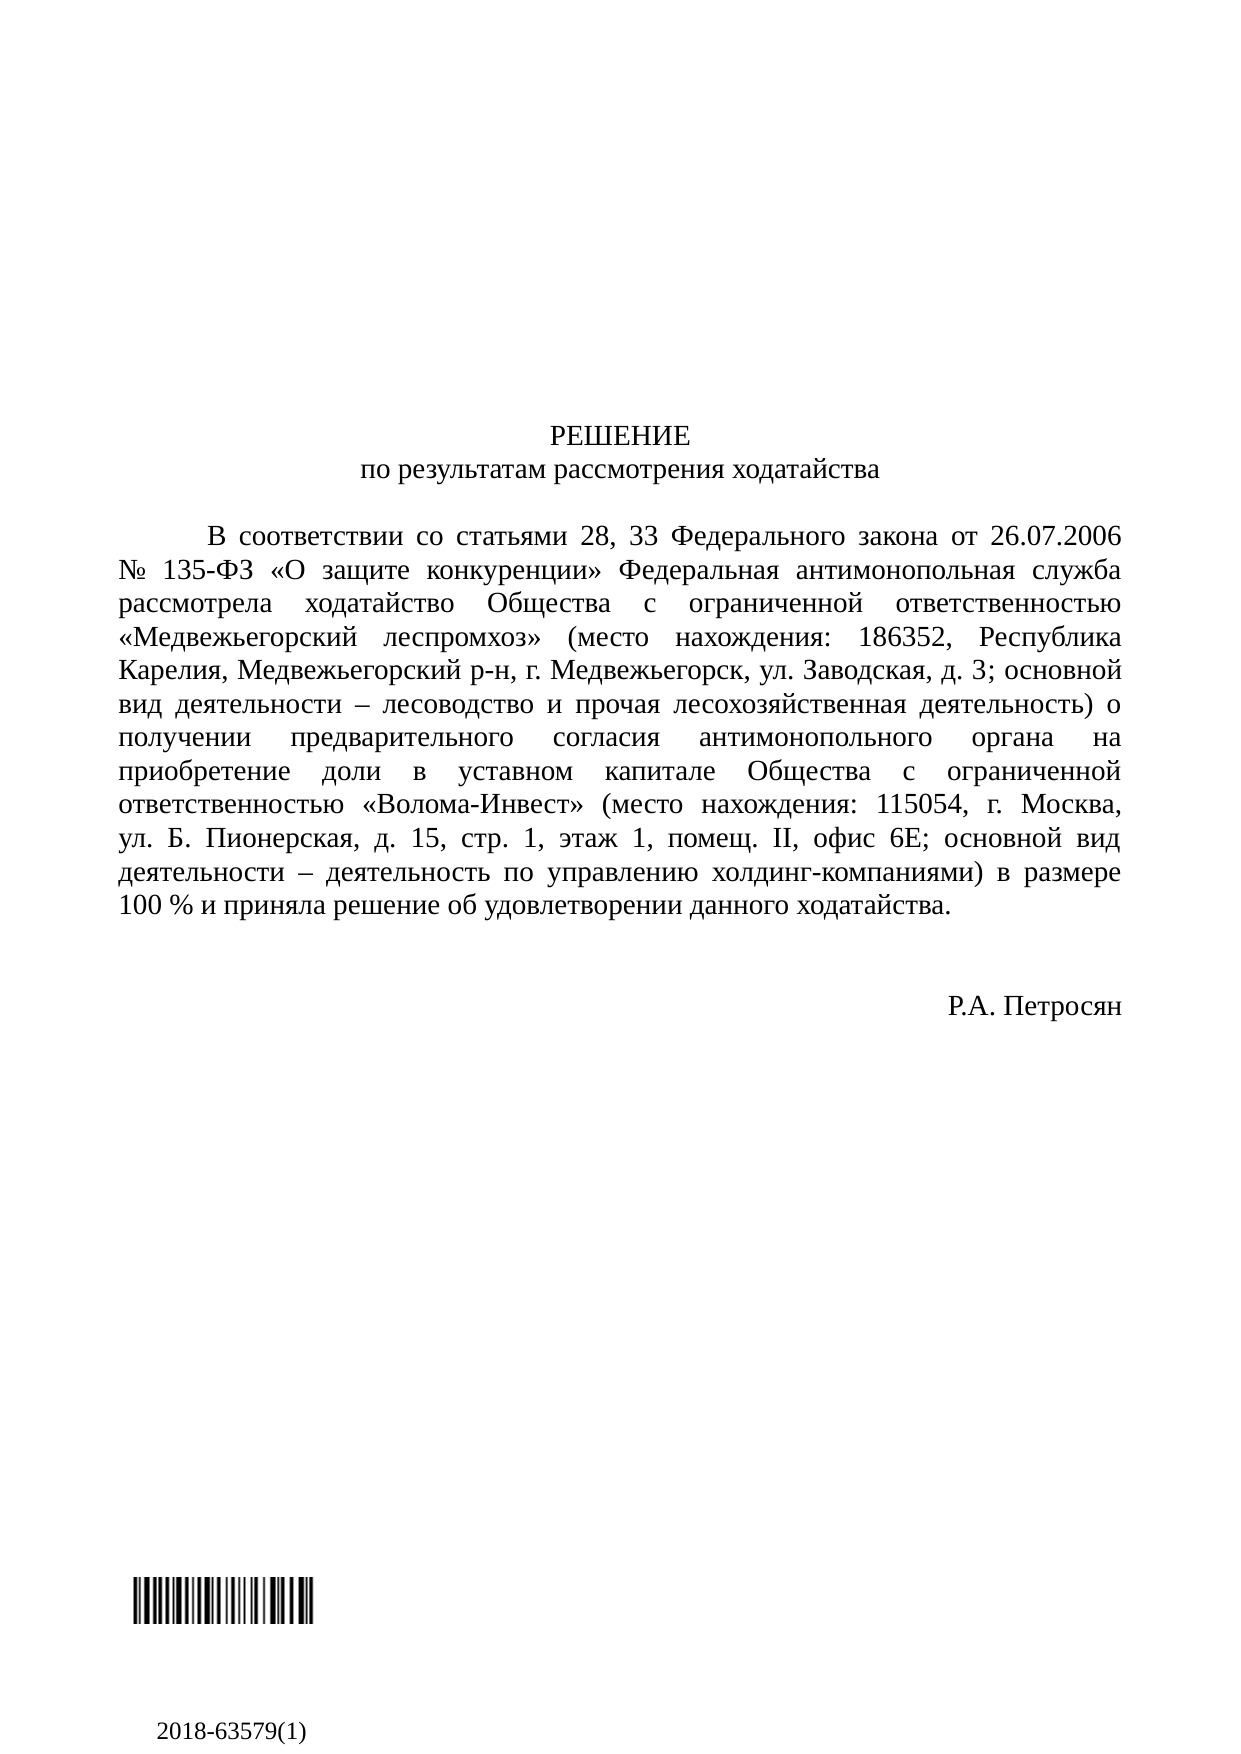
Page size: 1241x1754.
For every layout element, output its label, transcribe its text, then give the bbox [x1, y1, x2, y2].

text В соответствии со статьями 28, 33 Федерального закона от 26.07.2006 № 135-ФЗ «О защите конкуренции» Федеральная антимонопольная служба рассмотрела ходатайство Общества с ограниченной ответственностью «Медвежьегорский леспромхоз» (место нахождения: 186352, Республика Карелия, Медвежьегорский р-н, г. Медвежьегорск, ул. Заводская, д. 3; основной вид деятельности – лесоводство и прочая лесохозяйственная деятельность) о получении предварительного согласия антимонопольного органа на приобретение доли в уставном капитале Общества с ограниченной ответственностью «Волома-Инвест» (место нахождения: 115054, г. Москва, ул. Б. Пионерская, д. 15, стр. 1, этаж 1, помещ. II, офис 6Е; основной вид деятельности – деятельность по управлению холдинг-компаниями) в размере 100 % и приняла решение об удовлетворении данного ходатайства. [118, 518, 1122, 921]
text по результатам рассмотрения ходатайства [118, 451, 1122, 485]
subtitle Р.А. Петросян [868, 988, 1122, 1021]
picture [118, 1577, 331, 1624]
text РЕШЕНИЕ [118, 418, 1122, 451]
